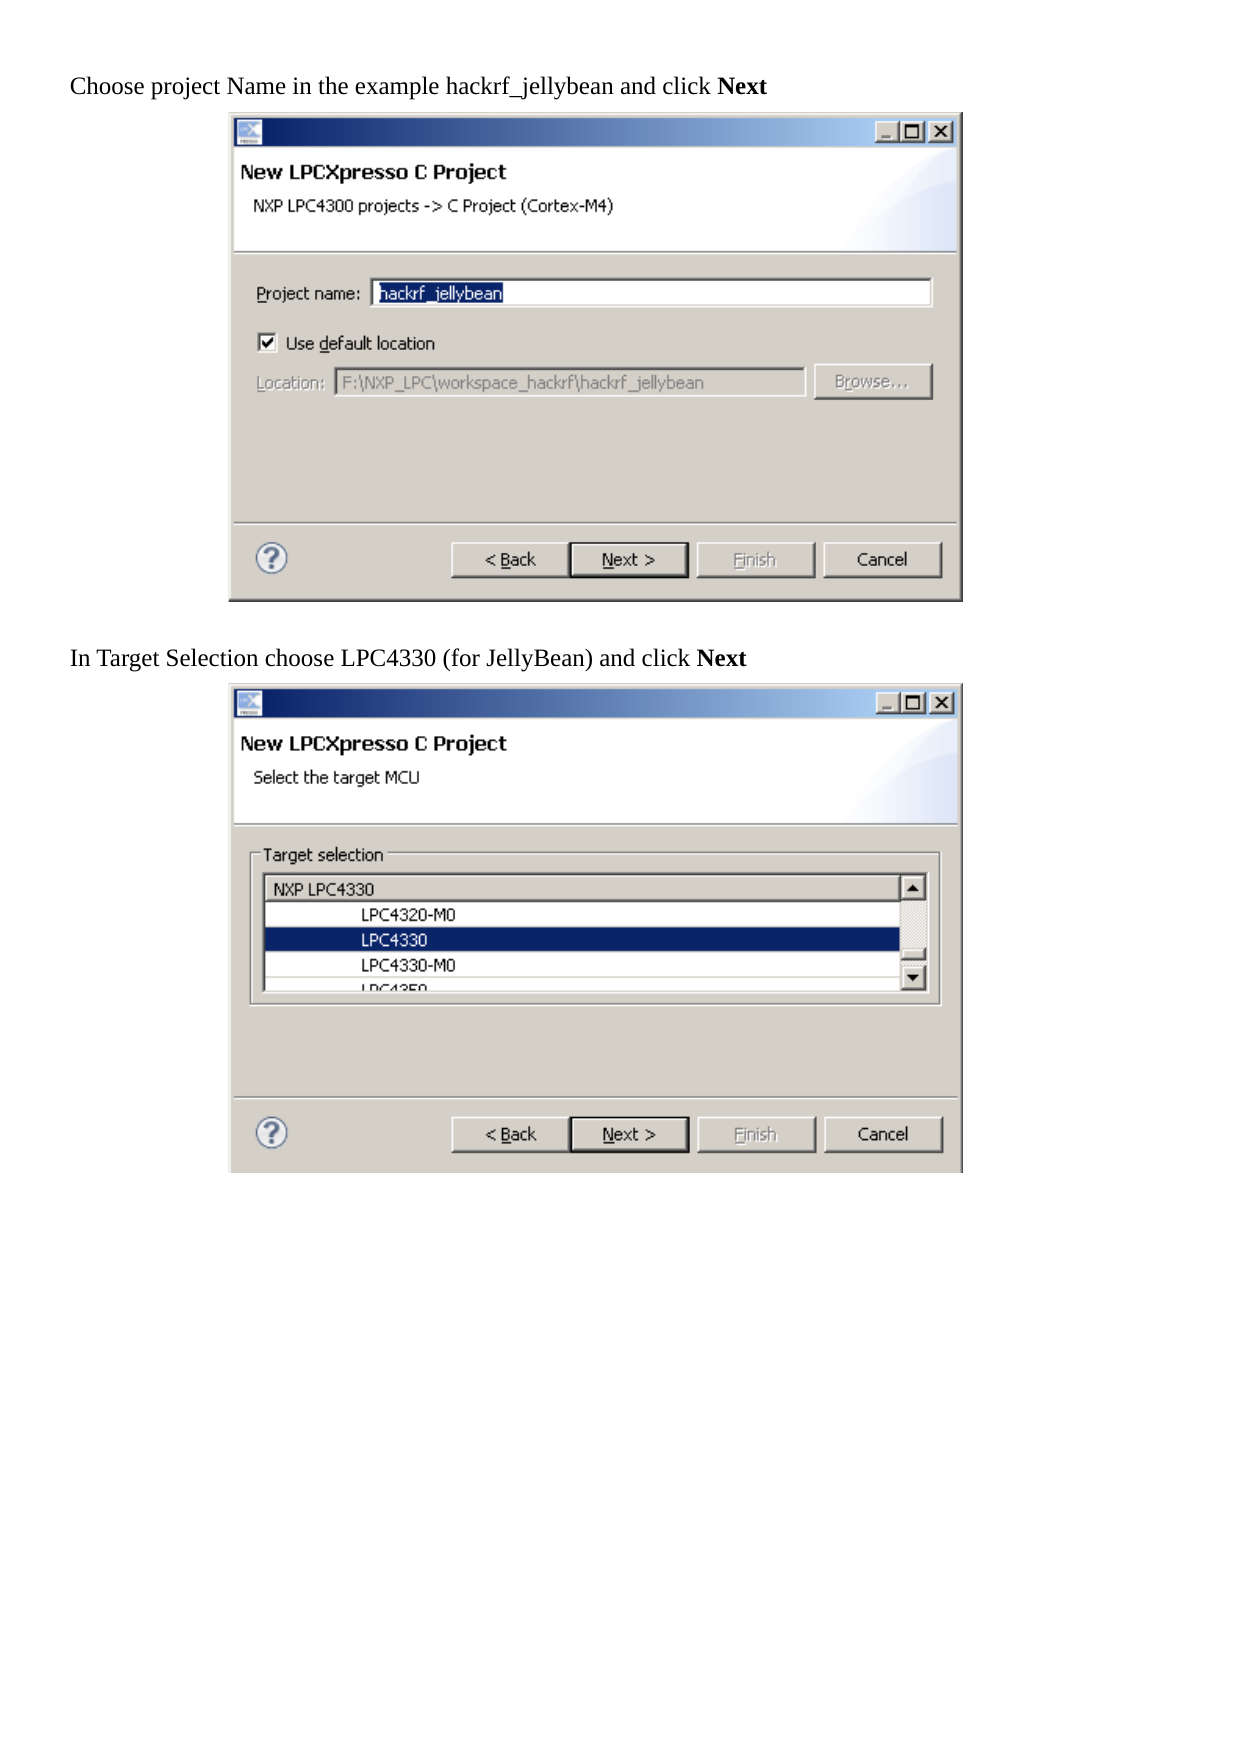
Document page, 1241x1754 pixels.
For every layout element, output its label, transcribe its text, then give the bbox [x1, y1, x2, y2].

text In Target Selection choose LPC4330 (for JellyBean) and click Next [69, 643, 1122, 671]
picture [228, 112, 963, 602]
text Choose project Name in the example hackrf_jellybean and click Next [69, 71, 1122, 100]
